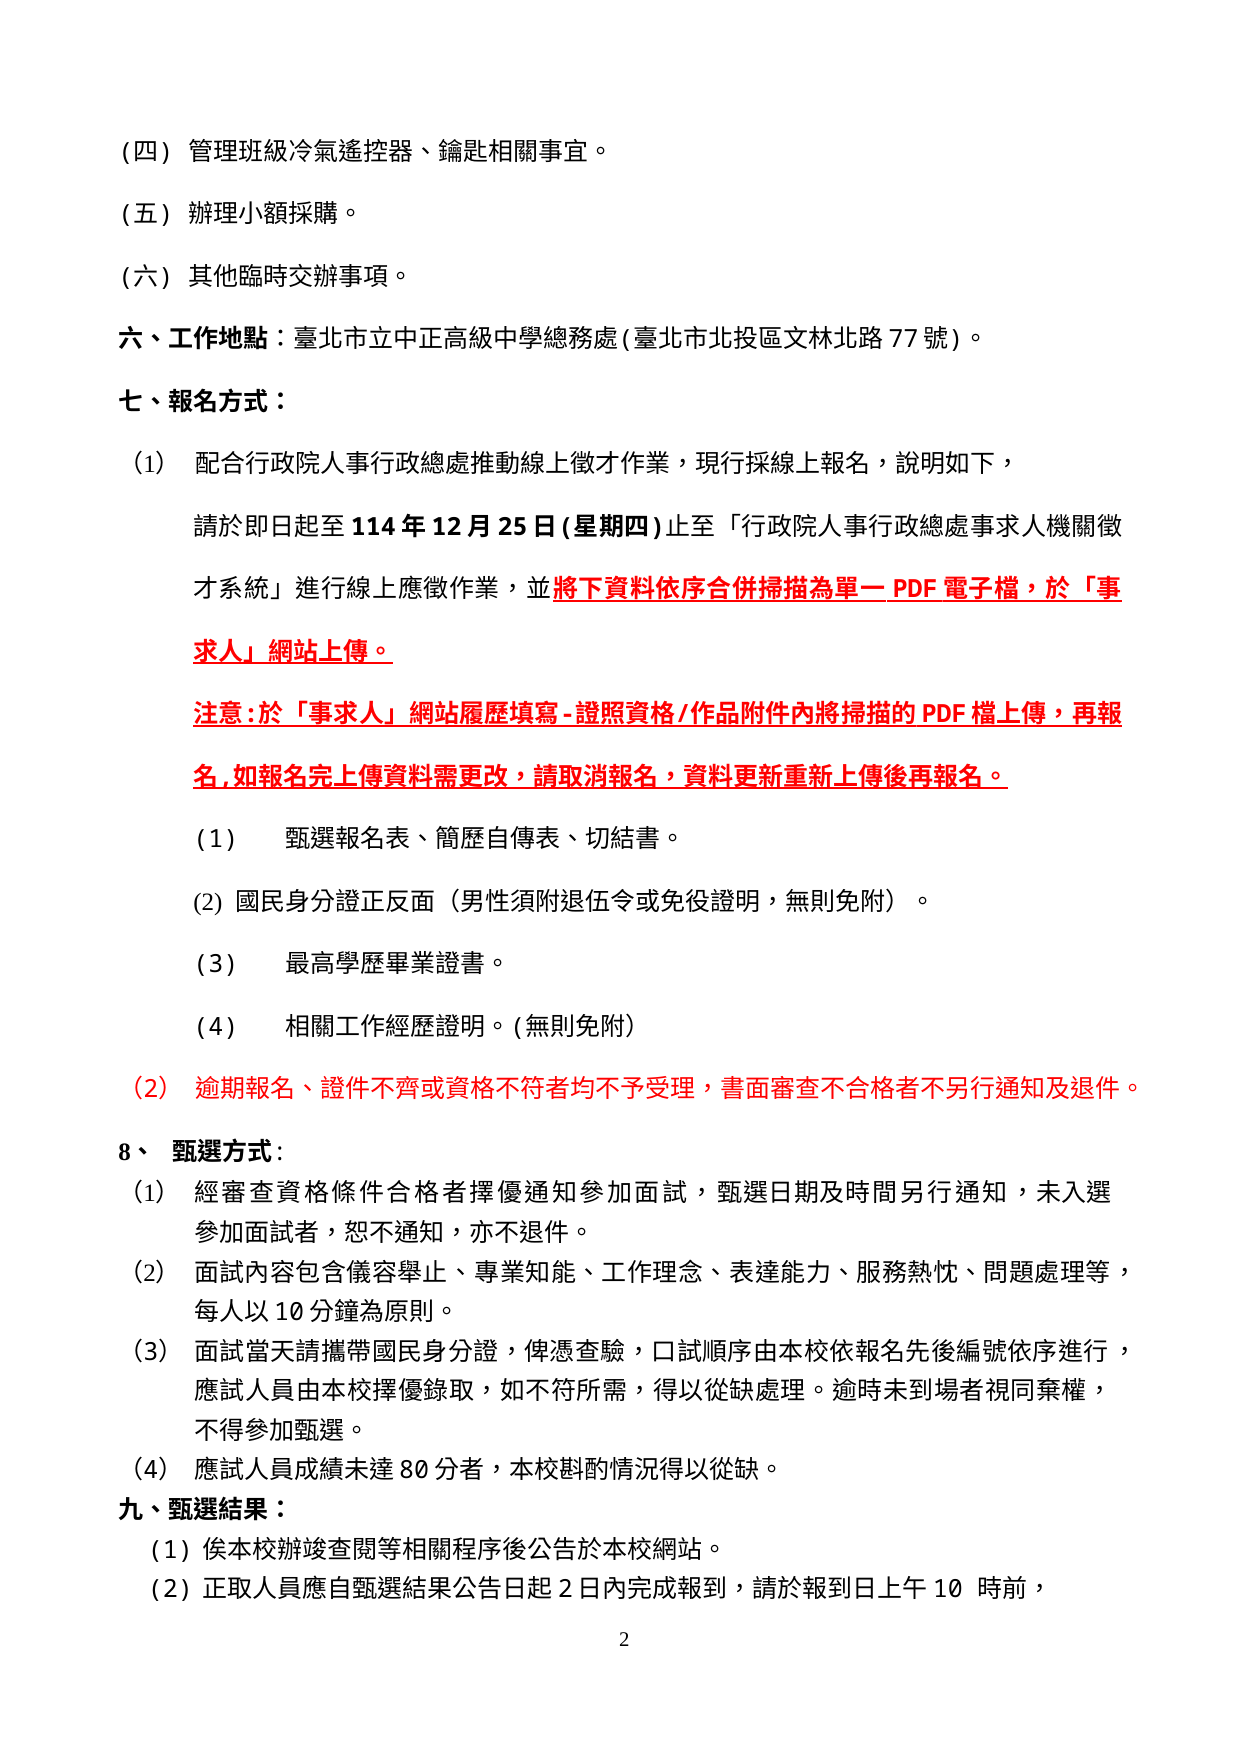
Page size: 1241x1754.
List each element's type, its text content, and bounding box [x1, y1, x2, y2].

list 經審查資格條件合格者擇優通知參加面試，甄選日期及時間另行通知，未入選參加面試者，恕不通知，亦不退件。 [118, 1170, 1112, 1249]
list 相關工作經歷證明。(無則免附） [193, 983, 1122, 1045]
text (四) 管理班級冷氣遙控器、鑰匙相關事宜。 [118, 108, 1122, 170]
list 甄選報名表、簡歷自傳表、切結書。 [193, 795, 1122, 858]
list 甄選方式: [118, 1108, 1122, 1170]
text 名,如報名完上傳資料需更改，請取消報名，資料更新重新上傳後再報名。 [193, 727, 1122, 795]
list 配合行政院人事行政總處推動線上徵才作業，現行採線上報名，說明如下， [118, 420, 1122, 483]
list 面試當天請攜帶國民身分證，俾憑查驗，口試順序由本校依報名先後編號依序進行，應試人員由本校擇優錄取，如不符所需，得以從缺處理。逾時未到場者視同棄權，不得參加甄選。 [118, 1328, 1112, 1447]
text 九、甄選結果： [118, 1487, 1122, 1526]
text 七、報名方式： [118, 358, 1122, 420]
list 正取人員應自甄選結果公告日起2日內完成報到，請於報到日上午10 時前， [148, 1566, 1122, 1606]
list 國民身分證正反面（男性須附退伍令或免役證明，無則免附）。 [193, 858, 1122, 920]
list 面試內容包含儀容舉止、專業知能、工作理念、表達能力、服務熱忱、問題處理等，每人以10分鐘為原則。 [118, 1249, 1112, 1328]
list 逾期報名、證件不齊或資格不符者均不予受理，書面審查不合格者不另行通知及退件。 [118, 1045, 1122, 1108]
text (六) 其他臨時交辦事項。 [118, 233, 1122, 295]
text 請於即日起至114年12月25日(星期四)止至「行政院人事行政總處事求人機關徵才系統」進行線上應徵作業，並將下資料依序合併掃描為單一PDF電子檔，於「事求人」網站上傳。 [193, 483, 1122, 670]
text (五) 辦理小額採購。 [118, 170, 1122, 233]
list 應試人員成績未達80分者，本校斟酌情況得以從缺。 [118, 1447, 1112, 1487]
list 俟本校辦竣查閱等相關程序後公告於本校網站。 [148, 1526, 1122, 1566]
text 六、工作地點：臺北市立中正高級中學總務處(臺北市北投區文林北路77號)。 [118, 295, 1122, 358]
text 注意:於「事求人」網站履歷填寫-證照資格/作品附件內將掃描的PDF檔上傳，再報 [193, 670, 1122, 725]
list 最高學歷畢業證書。 [193, 920, 1122, 983]
